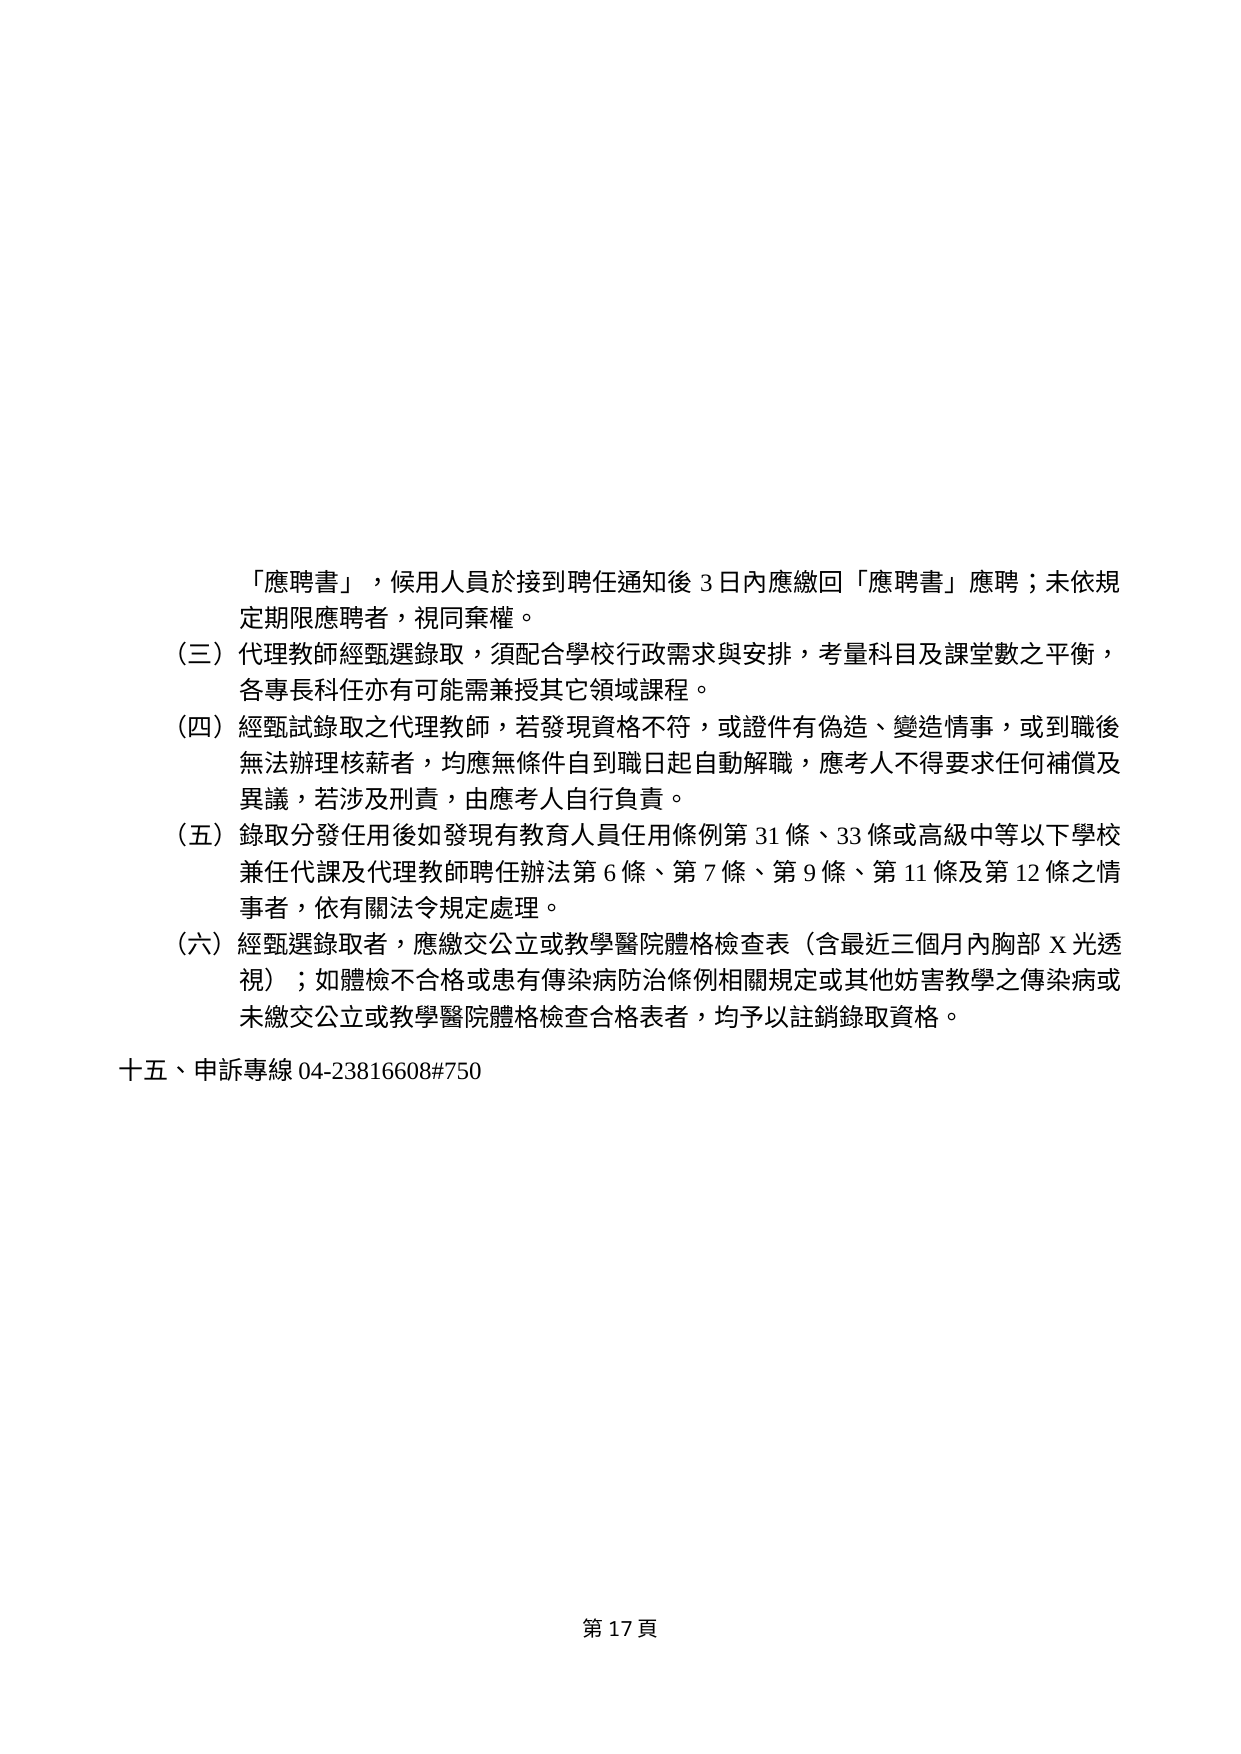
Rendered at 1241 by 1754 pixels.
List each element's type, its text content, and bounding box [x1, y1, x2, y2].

text 「應聘書」，候用人員於接到聘任通知後3日內應繳回「應聘書」應聘；未依規定期限應聘者，視同棄權。 [162, 562, 1122, 634]
text （四）經甄試錄取之代理教師，若發現資格不符，或證件有偽造、變造情事，或到職後無法辦理核薪者，均應無條件自到職日起自動解職，應考人不得要求任何補償及異議，若涉及刑責，由應考人自行負責。 [162, 707, 1122, 816]
text 十五、申訴專線04-23816608#750 [118, 1051, 1122, 1087]
text （三）代理教師經甄選錄取，須配合學校行政需求與安排，考量科目及課堂數之平衡，各專長科任亦有可能需兼授其它領域課程。 [162, 634, 1122, 707]
text （五）錄取分發任用後如發現有教育人員任用條例第31條、33條或高級中等以下學校兼任代課及代理教師聘任辦法第6條、第7條、第9條、第11條及第12條之情事者，依有關法令規定處理。 [162, 816, 1122, 924]
text （六）經甄選錄取者，應繳交公立或教學醫院體格檢查表（含最近三個月內胸部X光透視）；如體檢不合格或患有傳染病防治條例相關規定或其他妨害教學之傳染病或未繳交公立或教學醫院體格檢查合格表者，均予以註銷錄取資格。 [162, 924, 1122, 1033]
